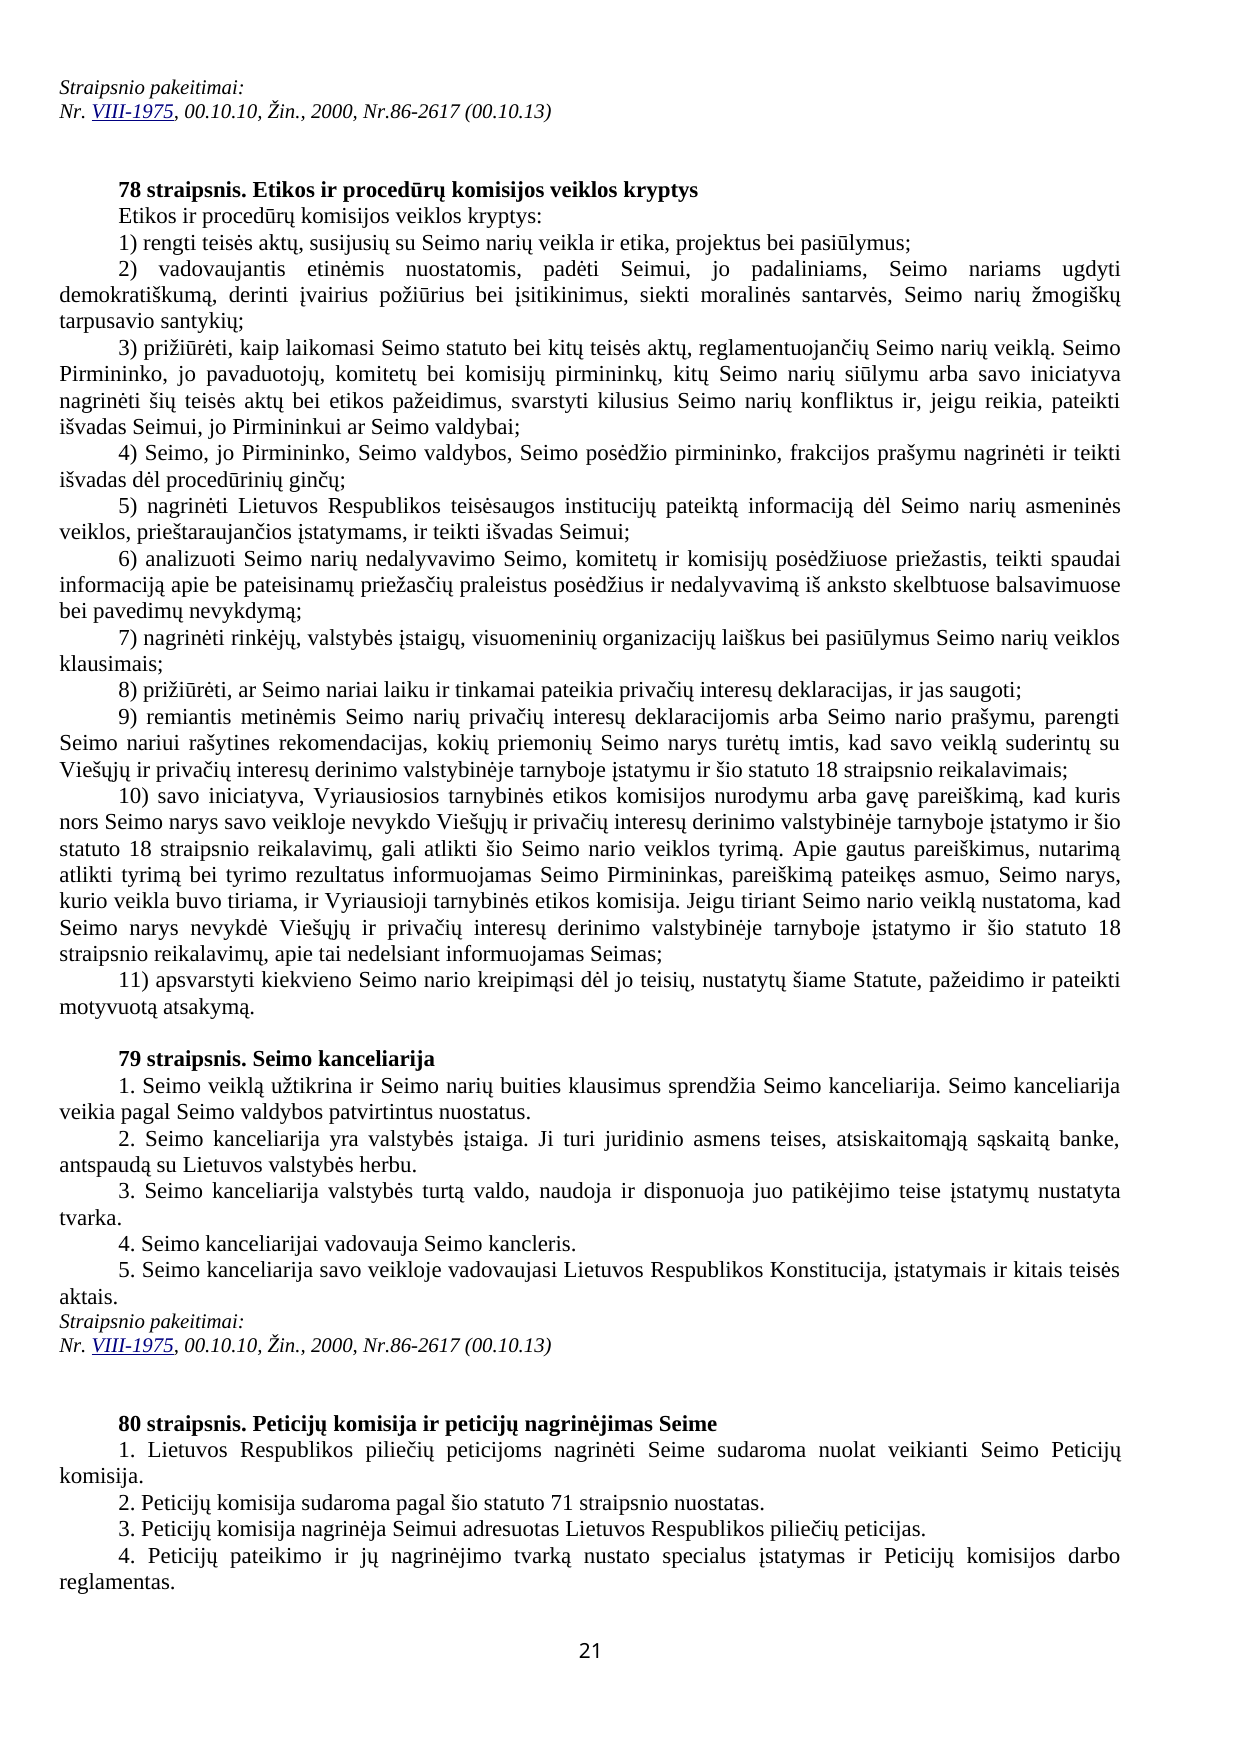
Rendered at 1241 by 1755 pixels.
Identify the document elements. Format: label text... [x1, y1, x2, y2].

text 78 straipsnis. Etikos ir procedūrų komisijos veiklos kryptys [59, 176, 1122, 202]
text 5) nagrinėti Lietuvos Respublikos teisėsaugos institucijų pateiktą informaciją dėl Seimo narių asmeninės veiklos, prieštaraujančios įstatymams, ir teikti išvadas Seimui; [59, 492, 1122, 545]
text 2. Peticijų komisija sudaroma pagal šio statuto 71 straipsnio nuostatas. [59, 1489, 1122, 1515]
text 8) prižiūrėti, ar Seimo nariai laiku ir tinkamai pateikia privačių interesų deklaracijas, ir jas saugoti; [59, 677, 1122, 703]
text 3) prižiūrėti, kaip laikomasi Seimo statuto bei kitų teisės aktų, reglamentuojančių Seimo narių veiklą. Seimo Pirmininko, jo pavaduotojų, komitetų bei komisijų pirmininkų, kitų Seimo narių siūlymu arba savo iniciatyva nagrinėti šių teisės aktų bei etikos pažeidimus, svarstyti kilusius Seimo narių konfliktus ir, jeigu reikia, pateikti išvadas Seimui, jo Pirmininkui ar Seimo valdybai; [59, 334, 1122, 439]
text 1. Lietuvos Respublikos piliečių peticijoms nagrinėti Seime sudaroma nuolat veikianti Seimo Peticijų komisija. [59, 1436, 1122, 1489]
text 4) Seimo, jo Pirmininko, Seimo valdybos, Seimo posėdžio pirmininko, frakcijos prašymu nagrinėti ir teikti išvadas dėl procedūrinių ginčų; [59, 439, 1122, 492]
text 9) remiantis metinėmis Seimo narių privačių interesų deklaracijomis arba Seimo nario prašymu, parengti Seimo nariui rašytines rekomendacijas, kokių priemonių Seimo narys turėtų imtis, kad savo veiklą suderintų su Viešųjų ir privačių interesų derinimo valstybinėje tarnyboje įstatymu ir šio statuto 18 straipsnio reikalavimais; [59, 703, 1122, 782]
text Nr. VIII-1975, 00.10.10, Žin., 2000, Nr.86-2617 (00.10.13) [59, 99, 1122, 123]
text 2. Seimo kanceliarija yra valstybės įstaiga. Ji turi juridinio asmens teises, atsiskaitomąją sąskaitą banke, antspaudą su Lietuvos valstybės herbu. [59, 1124, 1122, 1177]
text 3. Peticijų komisija nagrinėja Seimui adresuotas Lietuvos Respublikos piliečių peticijas. [59, 1515, 1122, 1542]
text 10) savo iniciatyva, Vyriausiosios tarnybinės etikos komisijos nurodymu arba gavę pareiškimą, kad kuris nors Seimo narys savo veikloje nevykdo Viešųjų ir privačių interesų derinimo valstybinėje tarnyboje įstatymo ir šio statuto 18 straipsnio reikalavimų, gali atlikti šio Seimo nario veiklos tyrimą. Apie gautus pareiškimus, nutarimą atlikti tyrimą bei tyrimo rezultatus informuojamas Seimo Pirmininkas, pareiškimą pateikęs asmuo, Seimo narys, kurio veikla buvo tiriama, ir Vyriausioji tarnybinės etikos komisija. Jeigu tiriant Seimo nario veiklą nustatoma, kad Seimo narys nevykdė Viešųjų ir privačių interesų derinimo valstybinėje tarnyboje įstatymo ir šio statuto 18 straipsnio reikalavimų, apie tai nedelsiant informuojamas Seimas; [59, 782, 1122, 966]
text 6) analizuoti Seimo narių nedalyvavimo Seimo, komitetų ir komisijų posėdžiuose priežastis, teikti spaudai informaciją apie be pateisinamų priežasčių praleistus posėdžius ir nedalyvavimą iš anksto skelbtuose balsavimuose bei pavedimų nevykdymą; [59, 545, 1122, 624]
text 5. Seimo kanceliarija savo veikloje vadovaujasi Lietuvos Respublikos Konstitucija, įstatymais ir kitais teisės aktais. [59, 1256, 1122, 1309]
text 4. Seimo kanceliarijai vadovauja Seimo kancleris. [59, 1230, 1122, 1256]
text Nr. VIII-1975, 00.10.10, Žin., 2000, Nr.86-2617 (00.10.13) [59, 1333, 1122, 1357]
text 7) nagrinėti rinkėjų, valstybės įstaigų, visuomeninių organizacijų laiškus bei pasiūlymus Seimo narių veiklos klausimais; [59, 624, 1122, 677]
text 2) vadovaujantis etinėmis nuostatomis, padėti Seimui, jo padaliniams, Seimo nariams ugdyti demokratiškumą, derinti įvairius požiūrius bei įsitikinimus, siekti moralinės santarvės, Seimo narių žmogiškų tarpusavio santykių; [59, 255, 1122, 334]
text 3. Seimo kanceliarija valstybės turtą valdo, naudoja ir disponuoja juo patikėjimo teise įstatymų nustatyta tvarka. [59, 1177, 1122, 1230]
text 79 straipsnis. Seimo kanceliarija [59, 1046, 1122, 1072]
text 4. Peticijų pateikimo ir jų nagrinėjimo tvarką nustato specialus įstatymas ir Peticijų komisijos darbo reglamentas. [59, 1542, 1122, 1594]
text 11) apsvarstyti kiekvieno Seimo nario kreipimąsi dėl jo teisių, nustatytų šiame Statute, pažeidimo ir pateikti motyvuotą atsakymą. [59, 966, 1122, 1019]
text Straipsnio pakeitimai: [59, 1309, 1122, 1333]
text 1) rengti teisės aktų, susijusių su Seimo narių veikla ir etika, projektus bei pasiūlymus; [59, 228, 1122, 255]
text 80 straipsnis. Peticijų komisija ir peticijų nagrinėjimas Seime [59, 1410, 1122, 1436]
text 1. Seimo veiklą užtikrina ir Seimo narių buities klausimus sprendžia Seimo kanceliarija. Seimo kanceliarija veikia pagal Seimo valdybos patvirtintus nuostatus. [59, 1072, 1122, 1124]
text Etikos ir procedūrų komisijos veiklos kryptys: [59, 202, 1122, 228]
text Straipsnio pakeitimai: [59, 75, 1122, 99]
